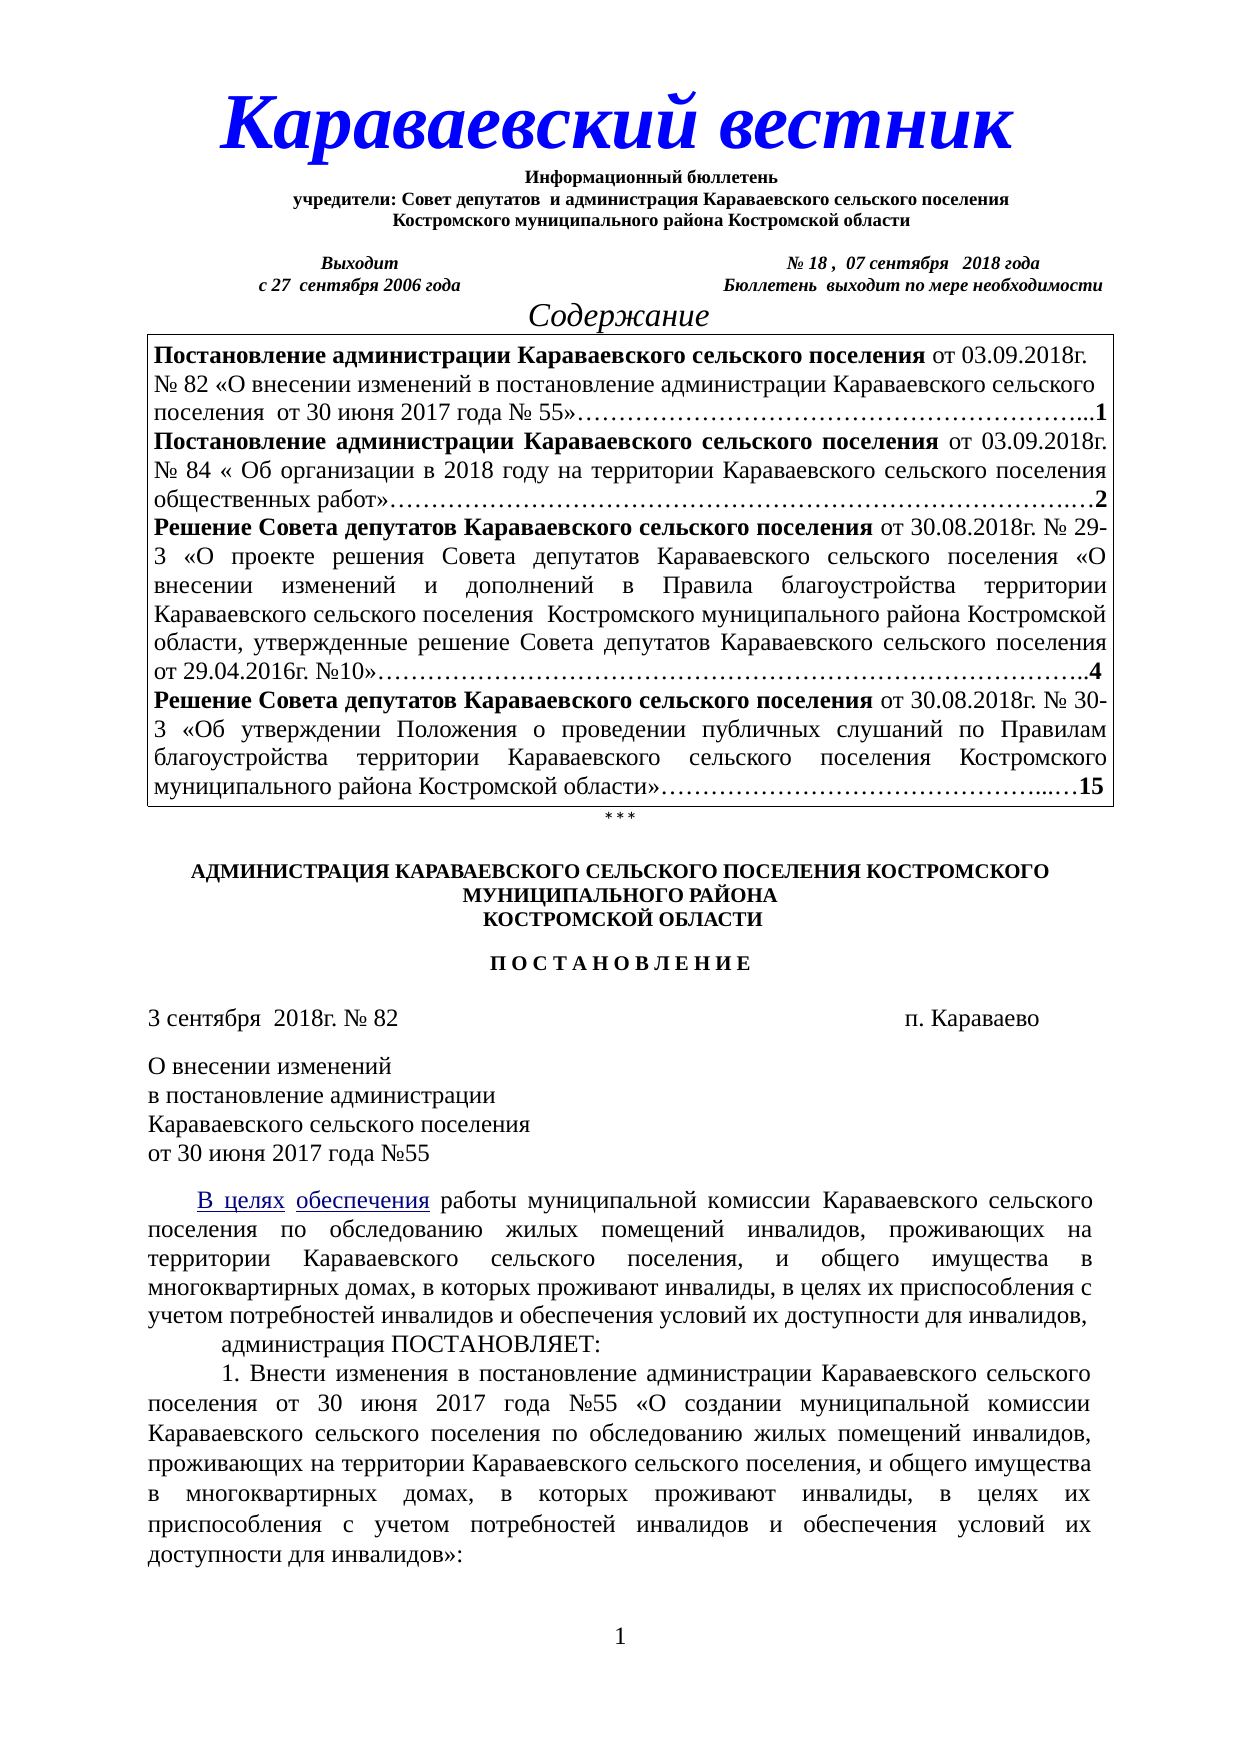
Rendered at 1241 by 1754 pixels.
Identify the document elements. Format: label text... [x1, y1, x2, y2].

text Караваевского сельского поселения [148, 1109, 635, 1138]
text 1. Внести изменения в постановление администрации Караваевского сельского поселения от 30 июня 2017 года №55 «О создании муниципальной комиссии Караваевского сельского поселения по обследованию жилых помещений инвалидов, проживающих на территории Караваевского сельского поселения, и общего имущества в многоквартирных домах, в которых проживают инвалиды, в целях их приспособления с учетом потребностей инвалидов и обеспечения условий их доступности для инвалидов»: [148, 1358, 1092, 1567]
table_header Выходит с 27 сентября 2006 года [66, 252, 592, 295]
subtitle Информационный бюллетень [210, 166, 1092, 188]
text В целях обеспечения работы муниципальной комиссии Караваевского сельского поселения по обследованию жилых помещений инвалидов, проживающих на территории Караваевского сельского поселения, и общего имущества в многоквартирных домах, в которых проживают инвалиды, в целях их приспособления с учетом потребностей инвалидов и обеспечения условий их доступности для инвалидов, [148, 1186, 1093, 1329]
text учредители: Совет депутатов и администрация Караваевского сельского поселения [148, 188, 1092, 209]
text АДМИНИСТРАЦИЯ КАРАВАЕВСКОГО СЕЛЬСКОГО ПОСЕЛЕНИЯ КОСТРОМСКОГО МУНИЦИПАЛЬНОГО РАЙОНА [148, 859, 1092, 907]
text *** [148, 807, 1092, 834]
text от 30 июня 2017 года №55 [148, 1138, 635, 1166]
text Содержание [148, 295, 1092, 334]
text 3 сентября 2018г. № 82 п. Караваево [148, 1003, 1092, 1032]
text О внесении изменений [148, 1051, 635, 1080]
table_header № 18 , 07 сентября 2018 года Бюллетень выходит по мере необходимости [592, 252, 1174, 295]
subtitle Караваевский вестник [148, 75, 1092, 166]
text администрация ПОСТАНОВЛЯЕТ: [148, 1329, 1093, 1358]
text Костромского муниципального района Костромской области [148, 209, 1092, 231]
text в постановление администрации [148, 1080, 635, 1109]
text КОСТРОМСКОЙ ОБЛАСТИ [148, 907, 1092, 931]
text П О С Т А Н О В Л Е Н И Е [148, 951, 1092, 975]
table_header Постановление администрации Караваевского сельского поселения от 03.09.2018г. № 82 «О внесении изменений в постановление администрации Караваевского сельского поселения от 30 июня 2017 года № 55»……………………………………………………...1 Постановление администрации Караваевского сельского поселения от 03.09.2018г. № 84 « Об организации в 2018 году на территории Караваевского сельского поселения общественных работ»……………………………………………………………………….…2 Решение Совета депутатов Караваевского сельского поселения от 30.08.2018г. № 29-3 «О проекте решения Совета депутатов Караваевского сельского поселения «О внесении изменений и дополнений в Правила благоустройства территории Караваевского сельского поселения Костромского муниципального района Костромской области, утвержденные решение Совета депутатов Караваевского сельского поселения от 29.04.2016г. №10»…………………………………………………………………………..4 Решение Совета депутатов Караваевского сельского поселения от 30.08.2018г. № 30-3 «Об утверждении Положения о проведении публичных слушаний по Правилам благоустройства территории Караваевского сельского поселения Костромского муниципального района Костромской области»………………………………………...…15 [148, 335, 1113, 806]
